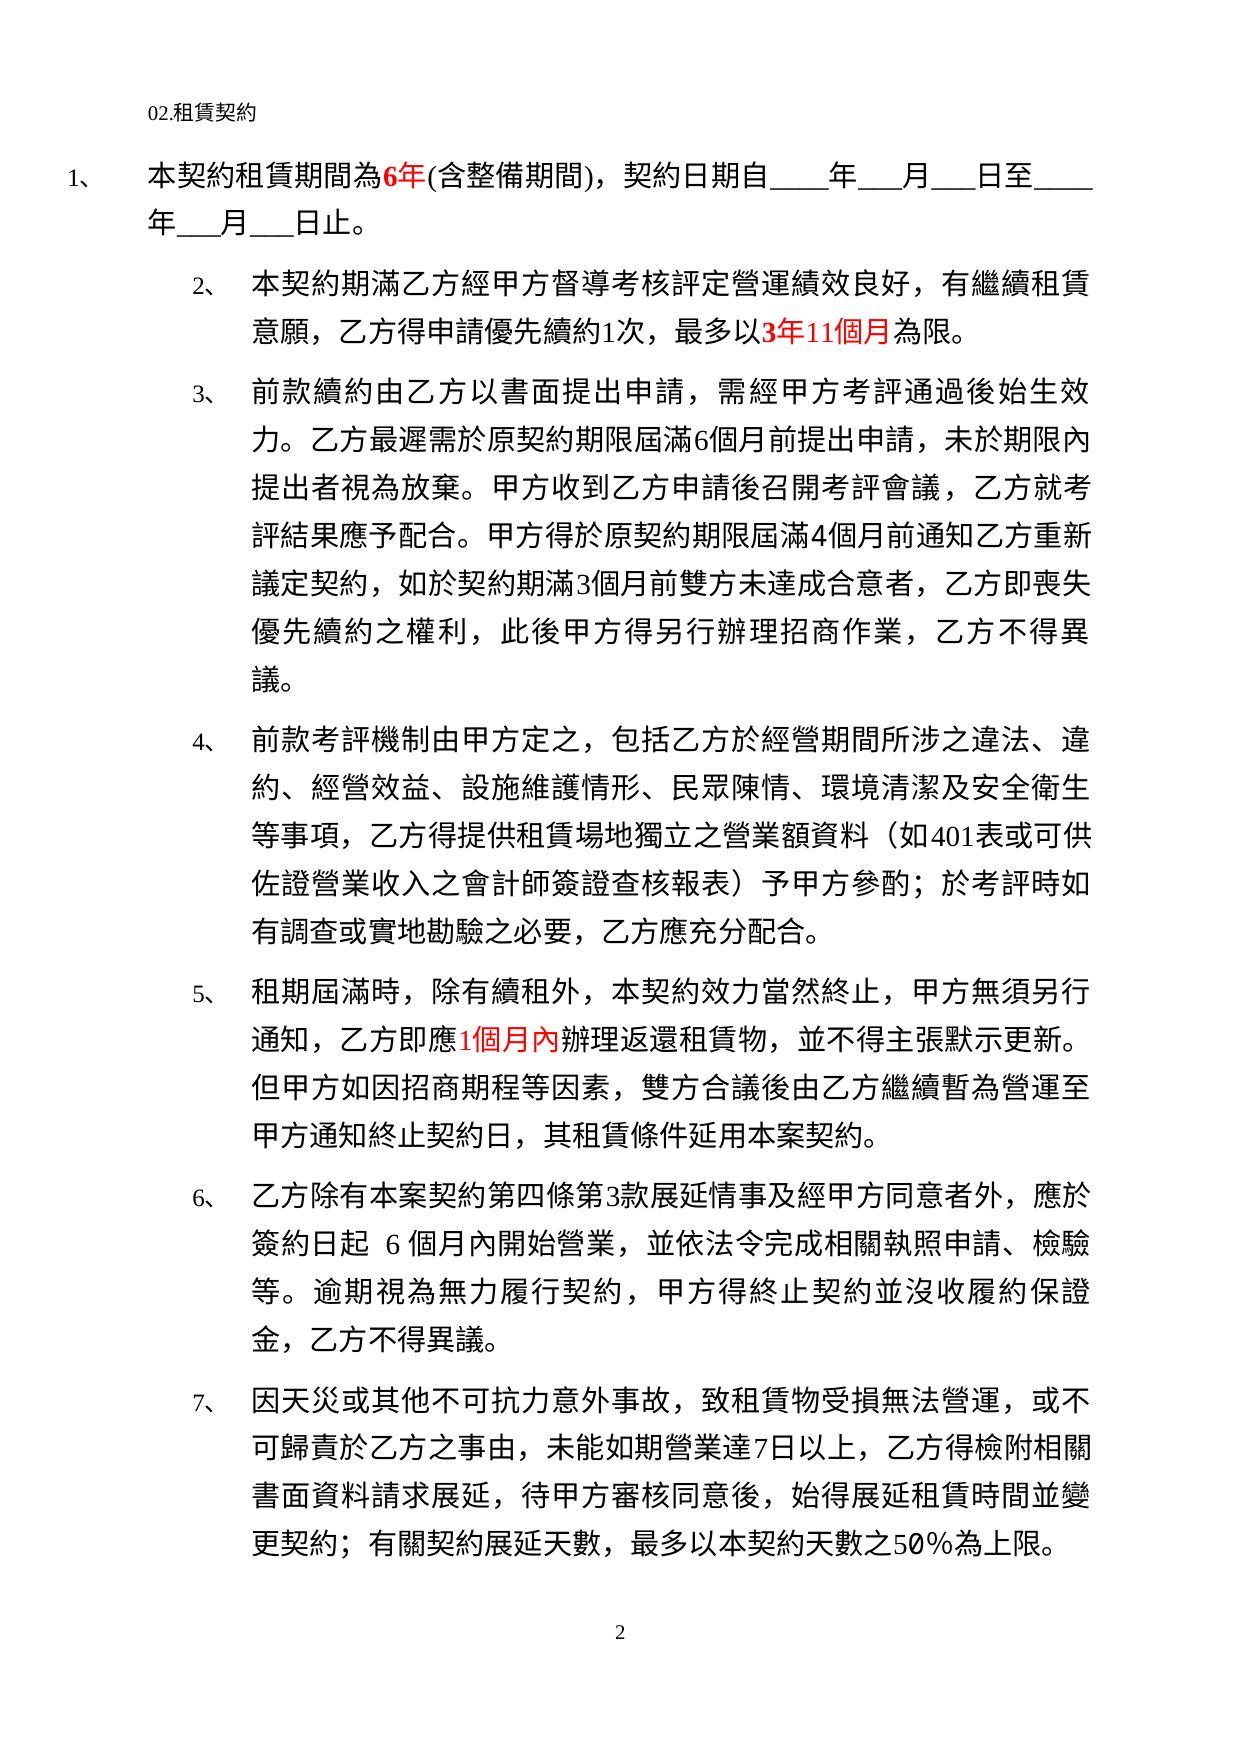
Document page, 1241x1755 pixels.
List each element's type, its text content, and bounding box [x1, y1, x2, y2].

list 前款續約由乙方以書面提出申請，需經甲方考評通過後始生效力。乙方最遲需於原契約期限屆滿6個月前提出申請，未於期限內提出者視為放棄。甲方收到乙方申請後召開考評會議，乙方就考評結果應予配合。甲方得於原契約期限屆滿4個月前通知乙方重新議定契約，如於契約期滿3個月前雙方未達成合意者，乙方即喪失優先續約之權利，此後甲方得另行辦理招商作業，乙方不得異議。 [192, 364, 1093, 700]
list 乙方除有本案契約第四條第3款展延情事及經甲方同意者外，應於簽約日起 6 個月內開始營業，並依法令完成相關執照申請、檢驗等。逾期視為無力履行契約，甲方得終止契約並沒收履約保證金，乙方不得異議。 [192, 1168, 1093, 1360]
list 因天災或其他不可抗力意外事故，致租賃物受損無法營運，或不可歸責於乙方之事由，未能如期營業達7日以上，乙方得檢附相關書面資料請求展延，待甲方審核同意後，始得展延租賃時間並變更契約；有關契約展延天數，最多以本契約天數之50％為上限。 [192, 1373, 1093, 1564]
list 前款考評機制由甲方定之，包括乙方於經營期間所涉之違法、違約、經營效益、設施維護情形、民眾陳情、環境清潔及安全衛生等事項，乙方得提供租賃場地獨立之營業額資料（如401表或可供佐證營業收入之會計師簽證查核報表）予甲方參酌；於考評時如有調查或實地勘驗之必要，乙方應充分配合。 [192, 712, 1093, 952]
list 本契約期滿乙方經甲方督導考核評定營運績效良好，有繼續租賃意願，乙方得申請優先續約1次，最多以3年11個月為限。 [192, 256, 1093, 352]
list 本契約租賃期間為6年(含整備期間)，契約日期自____年___月___日至____年___月___日止。 [67, 148, 1093, 243]
list 租期屆滿時，除有續租外，本契約效力當然終止，甲方無須另行通知，乙方即應1個月內辦理返還租賃物，並不得主張默示更新。但甲方如因招商期程等因素，雙方合議後由乙方繼續暫為營運至甲方通知終止契約日，其租賃條件延用本案契約。 [192, 964, 1093, 1156]
